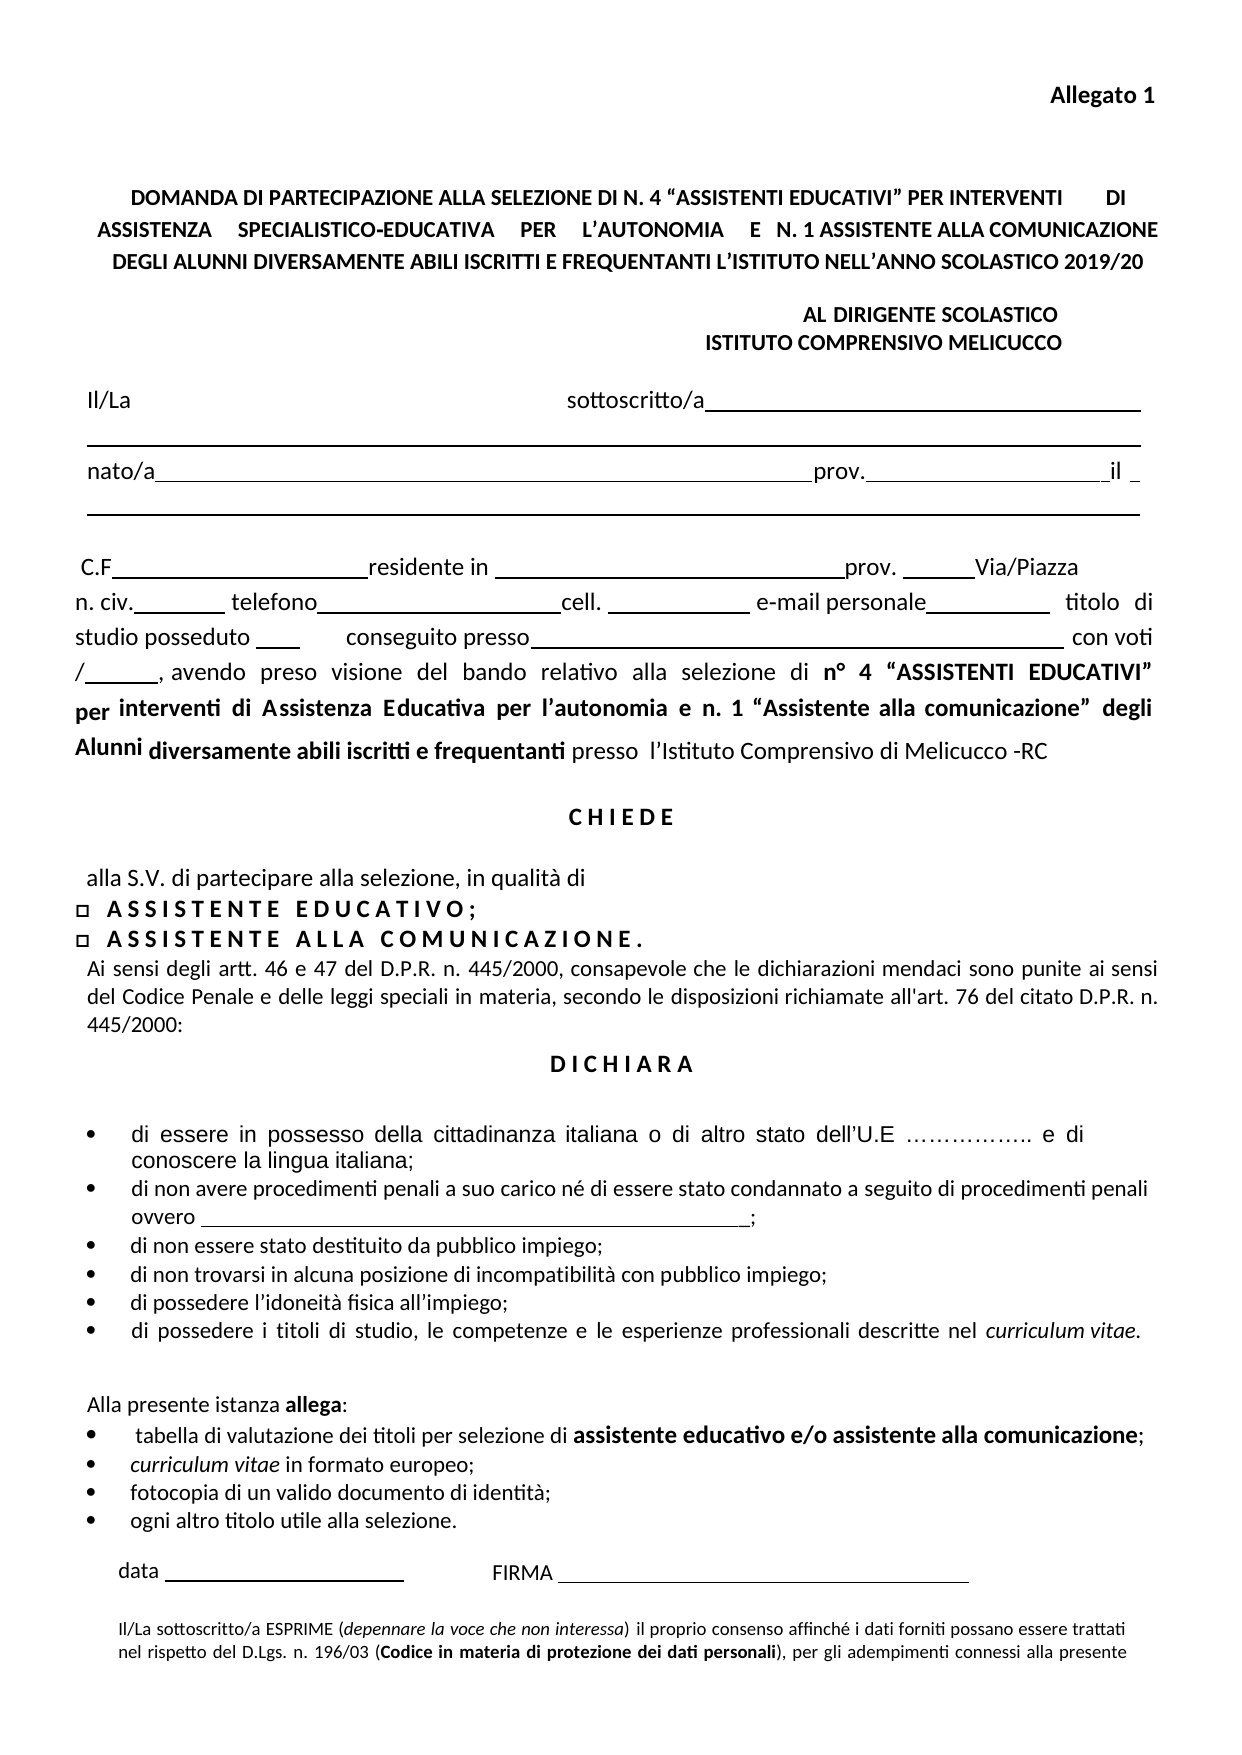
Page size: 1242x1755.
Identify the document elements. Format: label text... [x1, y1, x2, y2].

text Il/La sottoscritto/a [87, 384, 1141, 445]
text Ai sensi degli artt. 46 e 47 del D.P.R. n. 445/2000, consapevole che le dichiarazioni mendaci sono punite ai sensi del Codice Penale e delle leggi speciali in materia, secondo le disposizioni richiamate all'art. 76 del citato D.P.R. n. 445/2000: [87, 954, 1159, 1038]
text alla S.V. di partecipare alla selezione, in qualità di [75, 863, 1182, 893]
text  fotocopia di un valido documento di identità; [87, 1478, 1167, 1506]
text  tabella di valutazione dei titoli per selezione di assistente educativo e/o assistente alla comunicazione; [87, 1418, 1167, 1450]
text ISTITUTO COMPRENSIVO MELICUCCO [525, 328, 1155, 356]
text Alla presente istanza allega: [87, 1390, 1167, 1418]
text  di non avere procedimenti penali a suo carico né di essere stato condannato a seguito di procedimenti penali ovvero _; [87, 1174, 1159, 1230]
text □ ASSISTENTE ALLA COMUNICAZIONE. [75, 924, 1182, 954]
text Il/La sottoscritto/a ESPRIME (depennare la voce che non interessa) il proprio consenso affinché i dati forniti possano essere trattati nel rispetto del D.Lgs. n. 196/03 (Codice in materia di protezione dei dati personali), per gli adempimenti connessi alla presente [118, 1617, 1127, 1663]
text DOMANDA DI PARTECIPAZIONE ALLA SELEZIONE DI N. 4 “ASSISTENTI EDUCATIVI” PER INTERVENTI DI ASSISTENZA SPECIALISTICO‐EDUCATIVA PER L’AUTONOMIA E N. 1 ASSISTENTE ALLA COMUNICAZIONE DEGLI ALUNNI DIVERSAMENTE ABILI ISCRITTI E FREQUENTANTI L’ISTITUTO NELL’ANNO SCOLASTICO 2019/20 [90, 183, 1167, 275]
text  di essere in possesso della cittadinanza italiana o di altro stato dell’U.E …………….. e di conoscere la lingua italiana; [87, 1121, 1159, 1174]
text [87, 516, 1140, 547]
text C H I E D E [532, 802, 709, 832]
text data [118, 1557, 410, 1584]
text nato/a prov. il [87, 455, 1140, 514]
text  di possedere i titoli di studio, le competenze e le esperienze professionali descritte nel curriculum vitae. [87, 1317, 1159, 1344]
text D I C H I A R A [514, 1048, 728, 1079]
text FIRMA [492, 1558, 1135, 1586]
text  di non trovarsi in alcuna posizione di incompatibilità con pubblico impiego; [87, 1259, 1167, 1288]
text  di non essere stato destituito da pubblico impiego; [87, 1231, 1167, 1259]
text Allegato 1 [75, 79, 1155, 109]
text □ ASSISTENTE EDUCATIVO; [75, 893, 1182, 924]
text AL DIRIGENTE SCOLASTICO [525, 300, 1155, 328]
text  curriculum vitae in formato europeo; [87, 1450, 1167, 1478]
text  di possedere l’idoneità fisica all’impiego; [87, 1288, 1167, 1316]
text C.F residente in prov. Via/Piazza n. civ. telefono cell. e‐mail personale titolo di studio posseduto conseguito presso con voti / , avendo preso visione del bando relativo alla selezione di n° 4 “ASSISTENTI EDUCATIVI” per interventi di Assistenza Educativa per l’autonomia e n. 1 “Assistente alla comunicazione” degli Alunni diversamente abili iscritti e frequentanti presso l’Istituto Comprensivo di Melicucco -RC [75, 551, 1153, 766]
text  ogni altro titolo utile alla selezione. [87, 1506, 1167, 1534]
